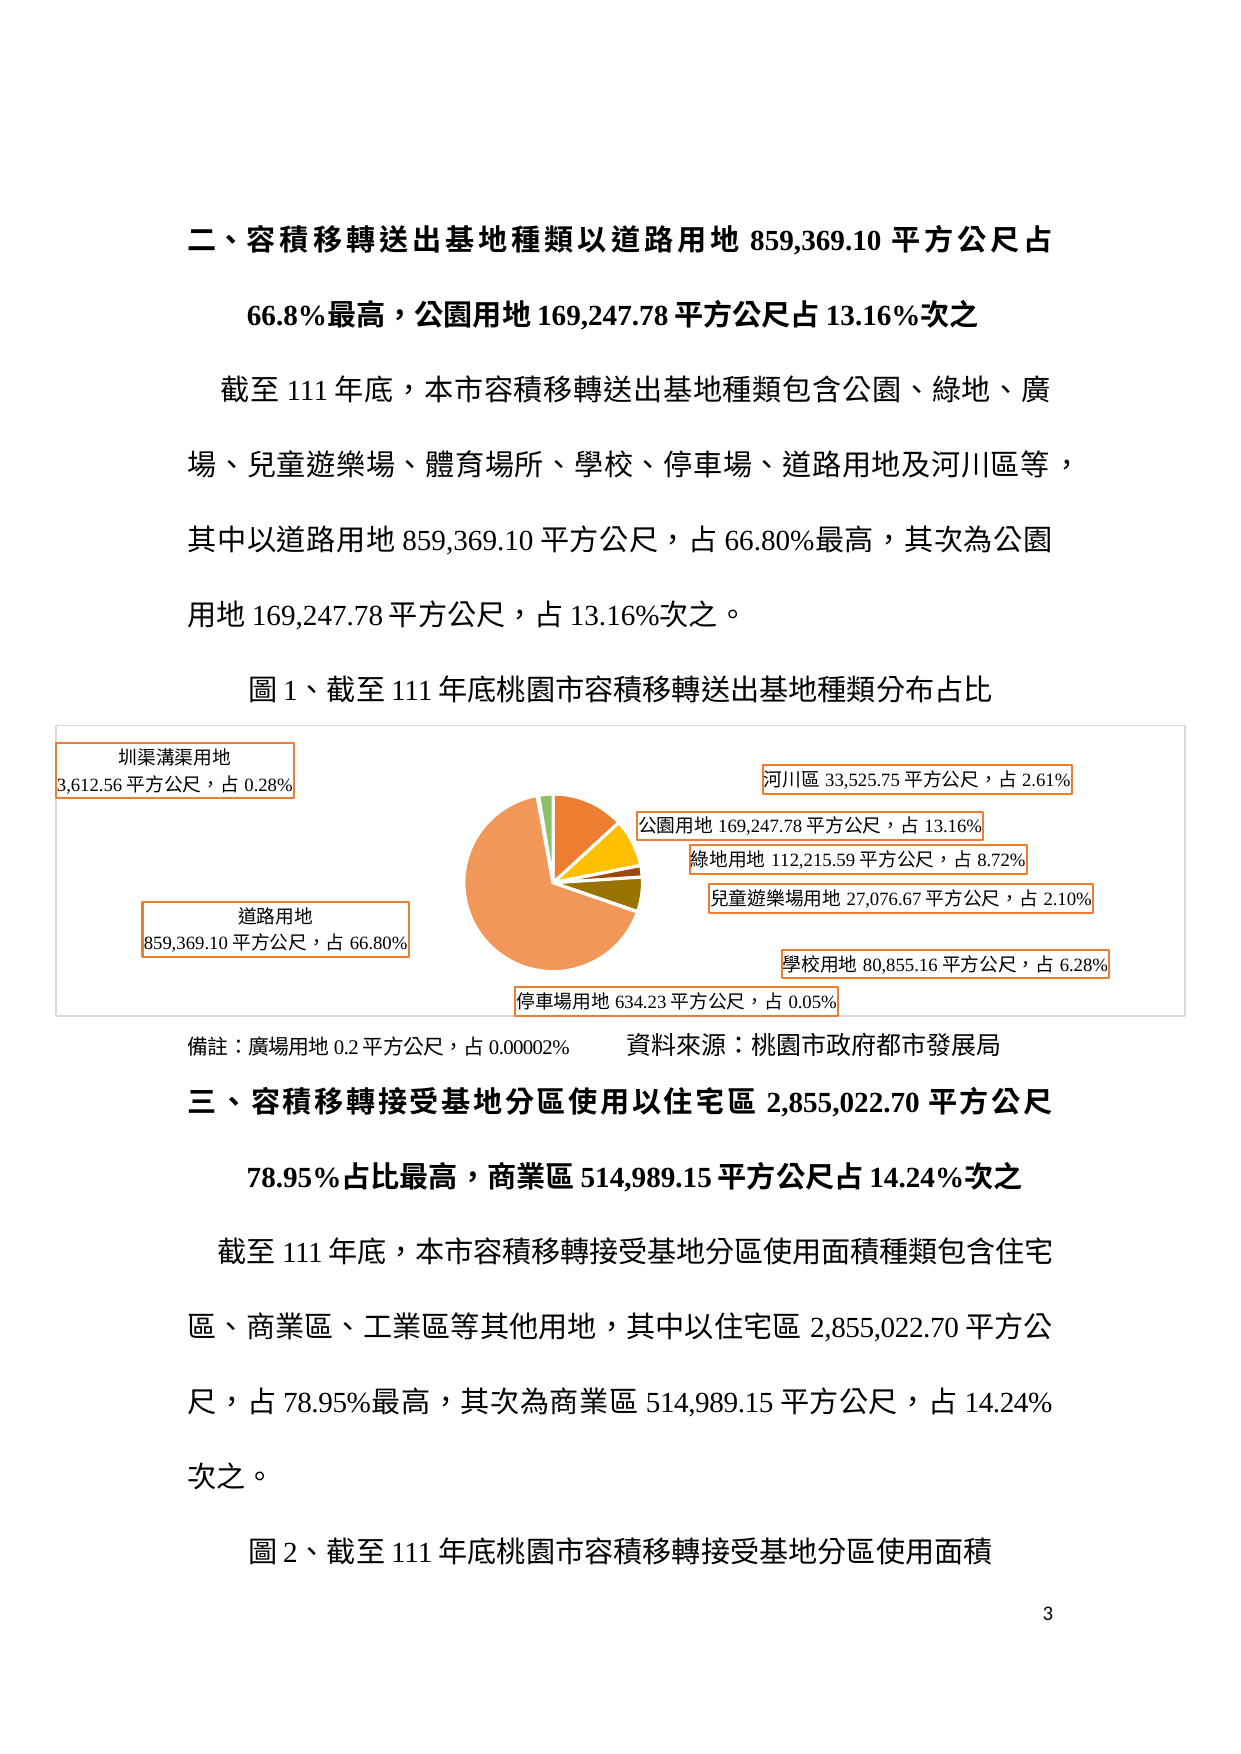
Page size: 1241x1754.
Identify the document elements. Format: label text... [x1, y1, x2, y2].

list 圖1、截至111年底桃園市容積移轉送出基地種類分布占比 [187, 650, 1053, 725]
text 三、容積移轉接受基地分區使用以住宅區2,855,022.70平方公尺78.95%占比最高，商業區514,989.15平方公尺占14.24%次之 [187, 1062, 1053, 1212]
text 截至111年底，本市容積移轉送出基地種類包含公園、綠地、廣場、兒童遊樂場、體育場所、學校、停車場、道路用地及河川區等，其中以道路用地859,369.10平方公尺，占66.80%最高，其次為公園用地169,247.78平方公尺，占13.16%次之。 [187, 350, 1053, 650]
text 截至111年底，本市容積移轉接受基地分區使用面積種類包含住宅區、商業區、工業區等其他用地，其中以住宅區2,855,022.70平方公尺，占78.95%最高，其次為商業區514,989.15平方公尺，占14.24%次之。 [187, 1212, 1053, 1512]
text 備註：廣場用地0.2平方公尺，占0.00002% 資料來源：桃園市政府都市發展局 [187, 1025, 1053, 1062]
list 容積移轉送出基地種類以道路用地859,369.10平方公尺占66.8%最高，公園用地169,247.78平方公尺占13.16%次之 [187, 200, 1053, 350]
text 圖2、截至111年底桃園市容積移轉接受基地分區使用面積 [187, 1512, 1053, 1587]
